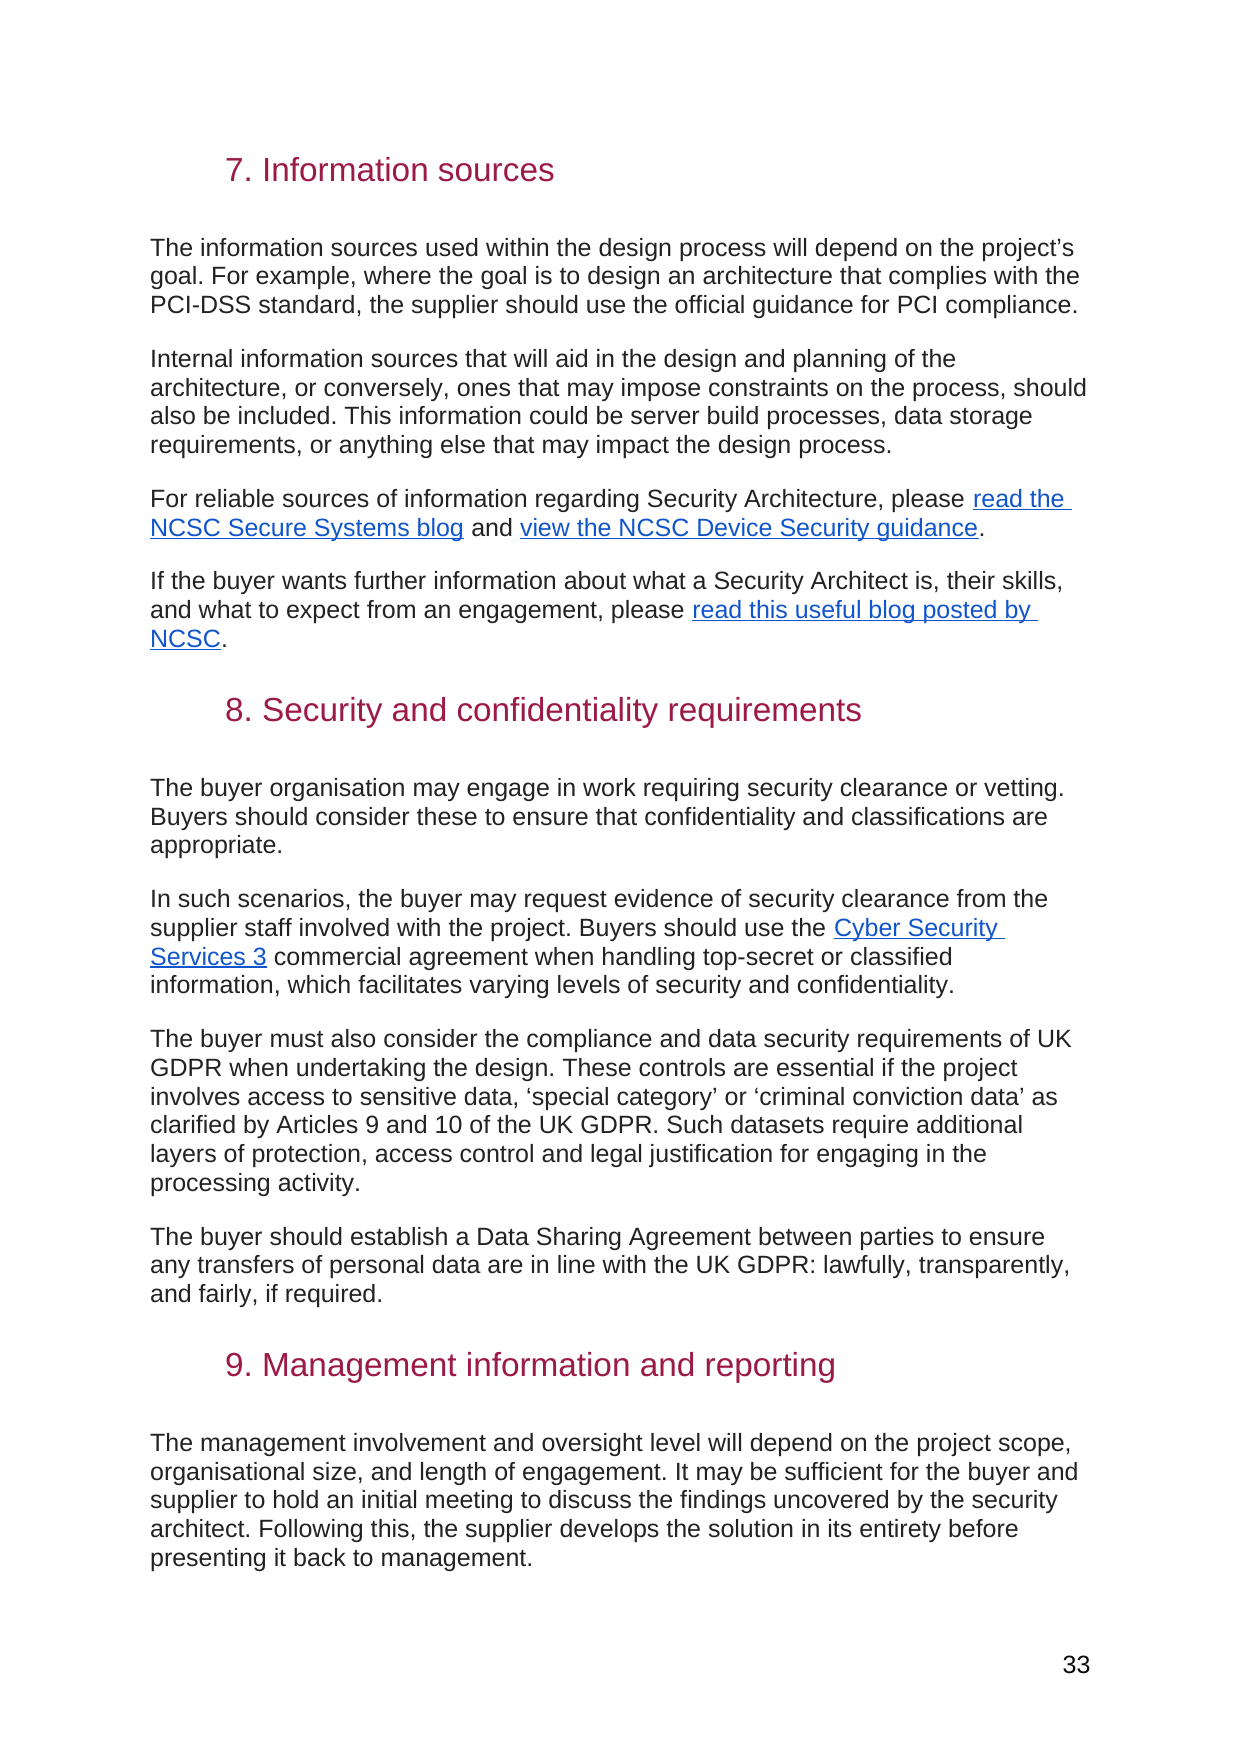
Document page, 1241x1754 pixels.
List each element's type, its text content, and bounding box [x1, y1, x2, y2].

text Internal information sources that will aid in the design and planning of the architecture, or conversely, ones that may impose constraints on the process, should also be included. This information could be server build processes, data storage requirements, or anything else that may impact the design process. [150, 344, 1090, 459]
subtitle 9. Management information and reporting [836, 1345, 1090, 1384]
text The information sources used within the design process will depend on the project’s goal. For example, where the goal is to design an architecture that complies with the PCI-DSS standard, the supplier should use the official guidance for PCI compliance. [150, 233, 1090, 319]
subtitle 8. Security and confidentiality requirements [862, 690, 1090, 728]
text The buyer should establish a Data Sharing Agreement between parties to ensure any transfers of personal data are in line with the UK GDPR: lawfully, transparently, and fairly, if required. [150, 1221, 1090, 1308]
text For reliable sources of information regarding Security Architecture, please read the NCSC Secure Systems blog and view the NCSC Device Security guidance. [150, 484, 1090, 541]
text The buyer organisation may engage in work requiring security clearance or vetting. Buyers should consider these to ensure that confidentiality and classifications are appropriate. [150, 773, 1090, 859]
text The management involvement and oversight level will depend on the project scope, organisational size, and length of engagement. It may be sufficient for the buyer and supplier to hold an initial meeting to discuss the findings uncovered by the security architect. Following this, the supplier develops the solution in its entirety before presenting it back to management. [150, 1428, 1090, 1572]
text In such scenarios, the buyer may request evidence of security clearance from the supplier staff involved with the project. Buyers should use the Cyber Security Services 3 commercial agreement when handling top-secret or classified information, which facilitates varying levels of security and confidentiality. [150, 884, 1090, 999]
text If the buyer wants further information about what a Security Architect is, their skills, and what to expect from an engagement, please read this useful blog posted by NCSC. [150, 566, 1090, 653]
subtitle 7. Information sources [555, 150, 1090, 188]
text The buyer must also consider the compliance and data security requirements of UK GDPR when undertaking the design. These controls are essential if the project involves access to sensitive data, ‘special category’ or ‘criminal conviction data’ as clarified by Articles 9 and 10 of the UK GDPR. Such datasets require additional layers of protection, access control and legal justification for engaging in the processing activity. [150, 1024, 1090, 1196]
